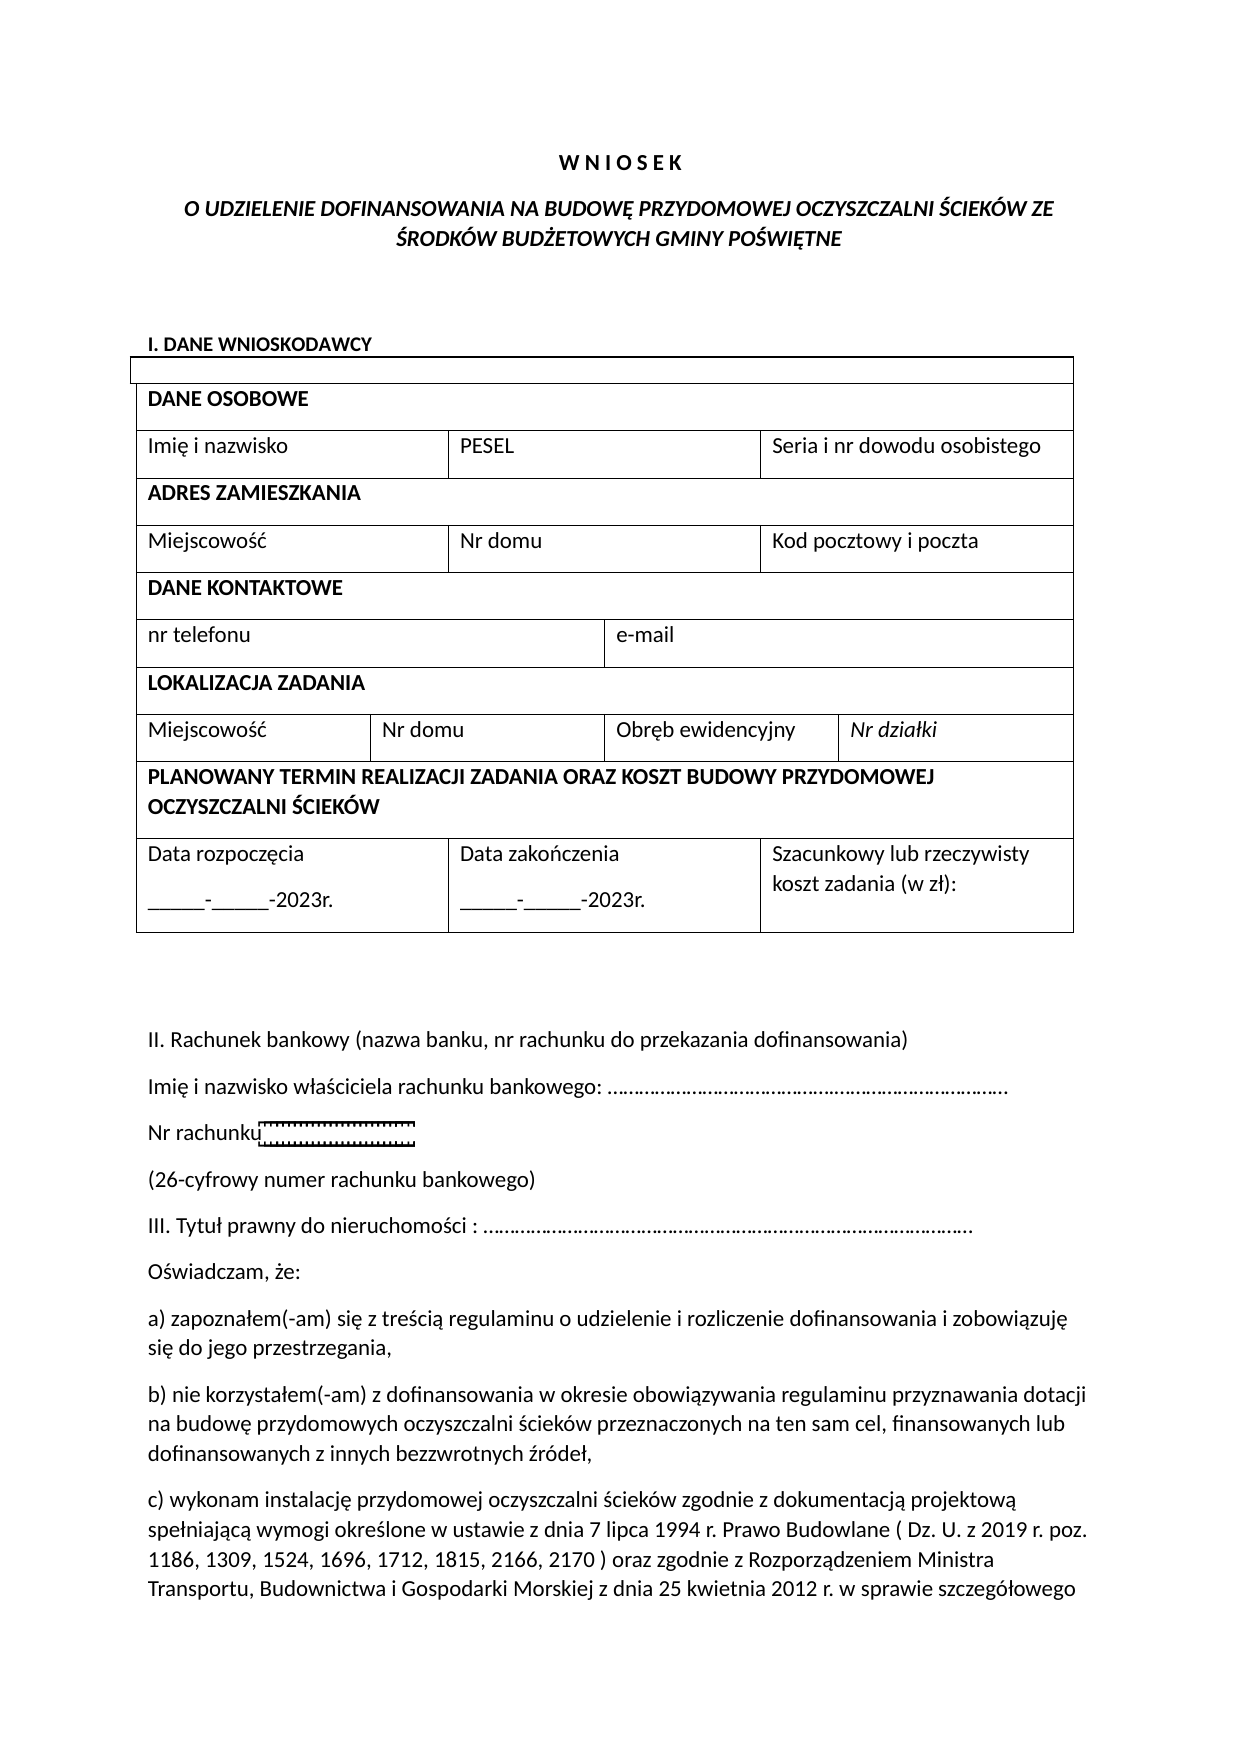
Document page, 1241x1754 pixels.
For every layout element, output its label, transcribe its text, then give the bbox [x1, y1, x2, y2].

table_cell ADRES ZAMIESZKANIA [137, 479, 1073, 525]
table_cell Seria i nr dowodu osobistego [761, 431, 1073, 477]
text I. DANE WNIOSKODAWCY [148, 331, 1093, 356]
table_cell Imię i nazwisko [137, 431, 448, 477]
text W N I O S E K [148, 148, 1093, 176]
table_cell Kod pocztowy i poczta [761, 526, 1073, 572]
table_cell [130, 714, 136, 761]
table_header [131, 358, 1073, 383]
table_cell Nr domu [449, 526, 760, 572]
table_cell [130, 761, 136, 838]
text b) nie korzystałem(-am) z dofinansowania w okresie obowiązywania regulaminu przyznawania dotacji na budowę przydomowych oczyszczalni ścieków przeznaczonych na ten sam cel, finansowanych lub dofinansowanych z innych bezzwrotnych źródeł, [148, 1380, 1093, 1467]
table_cell Obręb ewidencyjny [605, 715, 838, 761]
table_cell Nr działki [839, 715, 1073, 761]
table_cell Nr domu [371, 715, 604, 761]
table_cell [130, 384, 136, 430]
table_cell PLANOWANY TERMIN REALIZACJI ZADANIA ORAZ KOSZT BUDOWY PRZYDOMOWEJ OCZYSZCZALNI ŚCIEKÓW [137, 762, 1073, 838]
table_cell [130, 667, 136, 714]
table_cell LOKALIZACJA ZADANIA [137, 668, 1073, 714]
table_cell DANE OSOBOWE [137, 384, 1073, 430]
table_cell [130, 430, 136, 477]
table_cell e-mail [605, 620, 1073, 667]
text Imię i nazwisko właściciela rachunku bankowego: …………………………………….…………………………… [148, 1072, 1093, 1100]
table_cell [130, 572, 136, 619]
table_cell nr telefonu [137, 620, 604, 667]
text O UDZIELENIE DOFINANSOWANIA NA BUDOWĘ PRZYDOMOWEJ OCZYSZCZALNI ŚCIEKÓW ZE ŚRODKÓW BUDŻETOWYCH GMINY POŚWIĘTNE [148, 194, 1093, 252]
text c) wykonam instalację przydomowej oczyszczalni ścieków zgodnie z dokumentacją projektową spełniającą wymogi określone w ustawie z dnia 7 lipca 1994 r. Prawo Budowlane ( Dz. U. z 2019 r. poz. 1186, 1309, 1524, 1696, 1712, 1815, 2166, 2170 ) oraz zgodnie z Rozporządzeniem Ministra Transportu, Budownictwa i Gospodarki Morskiej z dnia 25 kwietnia 2012 r. w sprawie szczegółowego [148, 1486, 1093, 1603]
table_cell Data zakończenia _____-_____-2023r. [449, 839, 760, 932]
table_cell [130, 525, 136, 572]
table_cell [130, 838, 136, 932]
table_cell Miejscowość [137, 526, 448, 572]
table_cell DANE KONTAKTOWE [137, 573, 1073, 619]
text Oświadczam, że: [148, 1257, 1093, 1285]
table_cell Data rozpoczęcia _____-_____-2023r. [137, 839, 448, 932]
text Nr rachunku ꙱ ꙱ ꙱ ꙱ ꙱ ꙱ ꙱ ꙱ ꙱ ꙱ ꙱ ꙱ ꙱ ꙱ ꙱ ꙱ ꙱ ꙱ ꙱ ꙱ ꙱ ꙱ ꙱ ꙱꙱꙱ [148, 1118, 1093, 1146]
text II. Rachunek bankowy (nazwa banku, nr rachunku do przekazania dofinansowania) [148, 1026, 1093, 1054]
text (26-cyfrowy numer rachunku bankowego) [148, 1165, 1093, 1193]
text III. Tytuł prawny do nieruchomości : ………………………………………………………………………………… [148, 1211, 1093, 1239]
table_cell Miejscowość [137, 715, 370, 761]
text a) zapoznałem(-am) się z treścią regulaminu o udzielenie i rozliczenie dofinansowania i zobowiązuję się do jego przestrzegania, [148, 1304, 1093, 1361]
table_cell PESEL [449, 431, 760, 477]
table_cell Szacunkowy lub rzeczywisty koszt zadania (w zł): [761, 839, 1073, 932]
table_cell [130, 619, 136, 667]
table_cell [130, 478, 136, 525]
